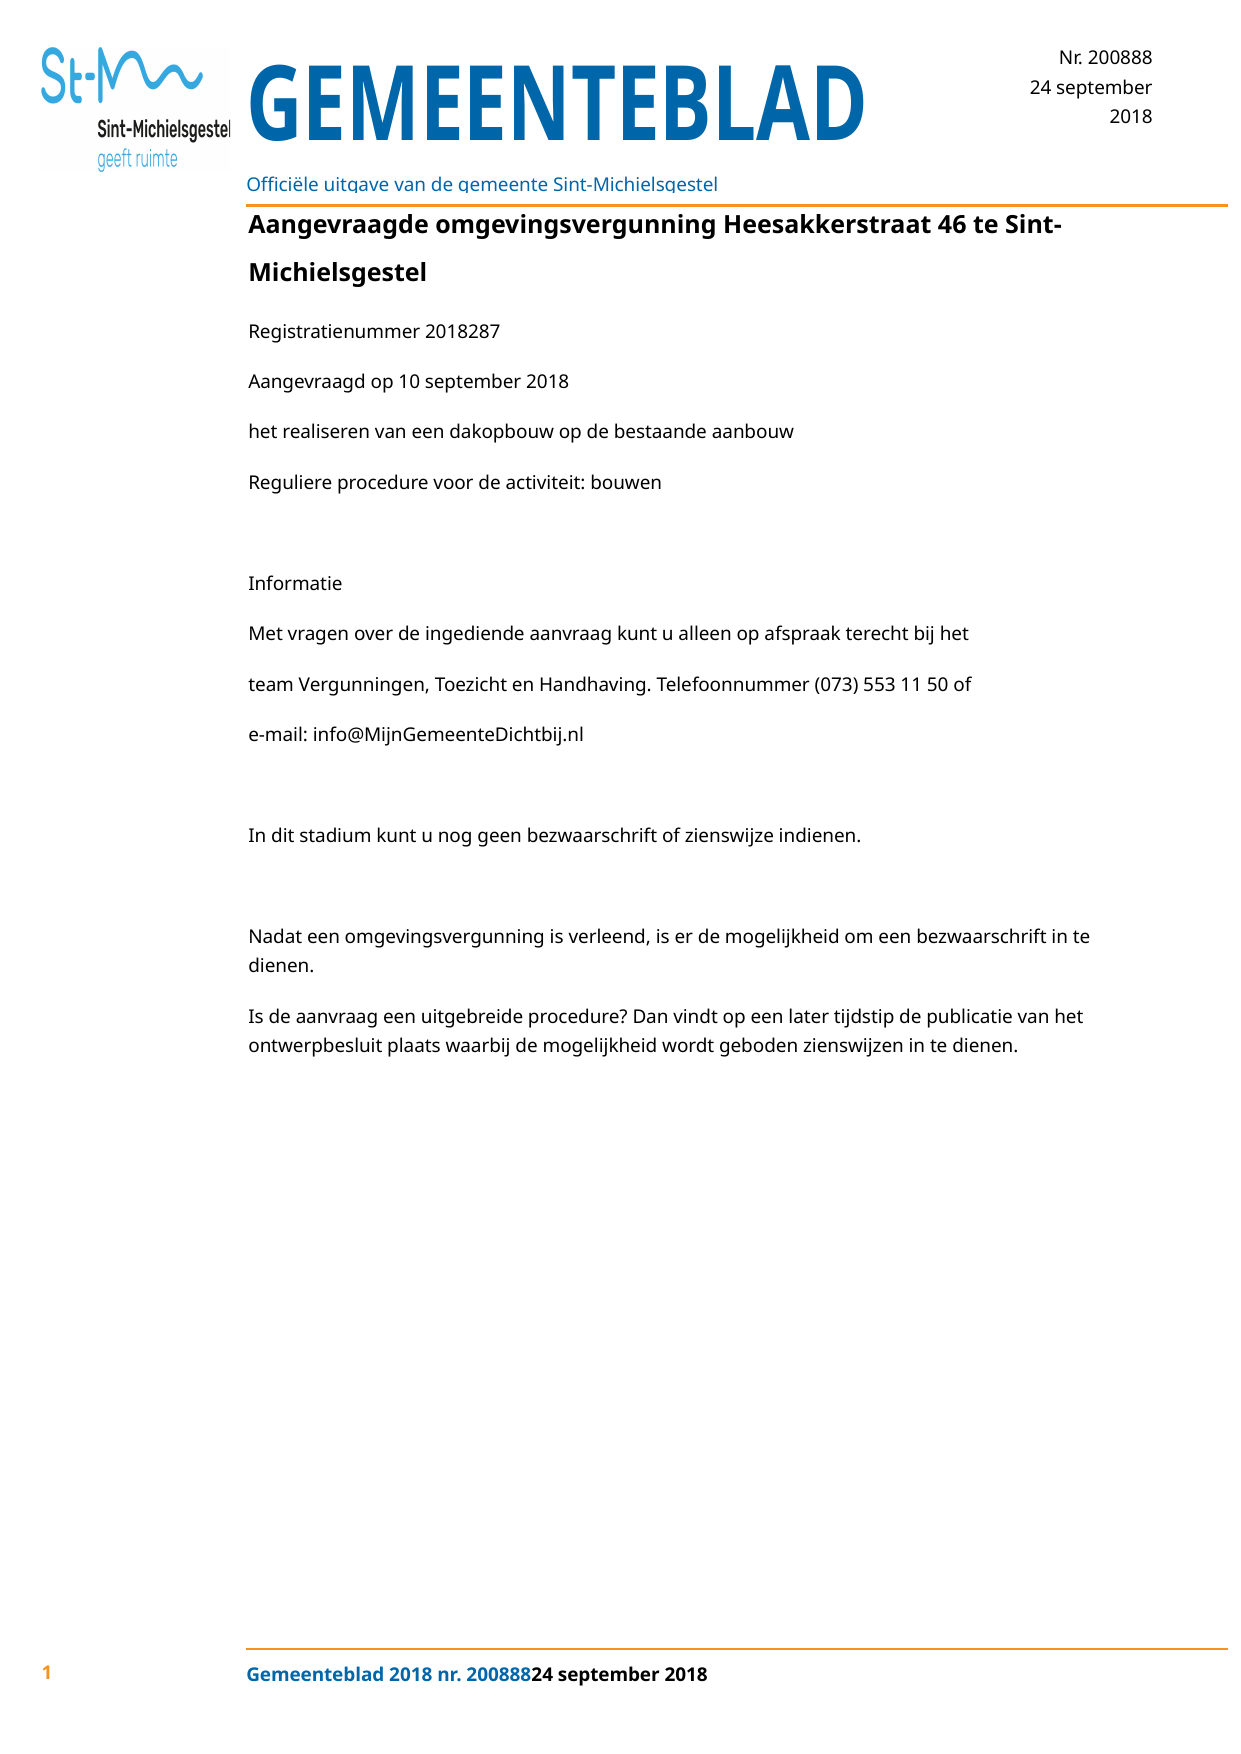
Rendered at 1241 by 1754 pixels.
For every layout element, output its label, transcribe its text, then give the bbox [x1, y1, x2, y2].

text het realiseren van een dakopbouw op de bestaande aanbouw [248, 419, 1152, 444]
text Met vragen over de ingediende aanvraag kunt u alleen op afspraak terecht bij het [248, 620, 1152, 646]
text e-mail: info@MijnGemeenteDichtbij.nl [248, 721, 1152, 747]
text Informatie [248, 570, 1152, 596]
text In dit stadium kunt u nog geen bezwaarschrift of zienswijze indienen. [248, 822, 1152, 848]
text Aangevraagd op 10 september 2018 [248, 368, 1152, 394]
text Reguliere procedure voor de activiteit: bouwen [248, 469, 1152, 495]
text Nadat een omgevingsvergunning is verleend, is er de mogelijkheid om een bezwaarschrift in te dienen. [248, 923, 1152, 978]
picture [41, 47, 231, 172]
text Aangevraagde omgevingsvergunning Heesakkerstraat 46 te Sint-Michielsgestel [248, 207, 1152, 288]
text team Vergunningen, Toezicht en Handhaving. Telefoonnummer (073) 553 11 50 of [248, 671, 1152, 697]
text Registratienummer 2018287 [248, 318, 1152, 344]
text Is de aanvraag een uitgebreide procedure? Dan vindt op een later tijdstip de publicatie van het ontwerpbesluit plaats waarbij de mogelijkheid wordt geboden zienswijzen in te dienen. [248, 1003, 1152, 1058]
